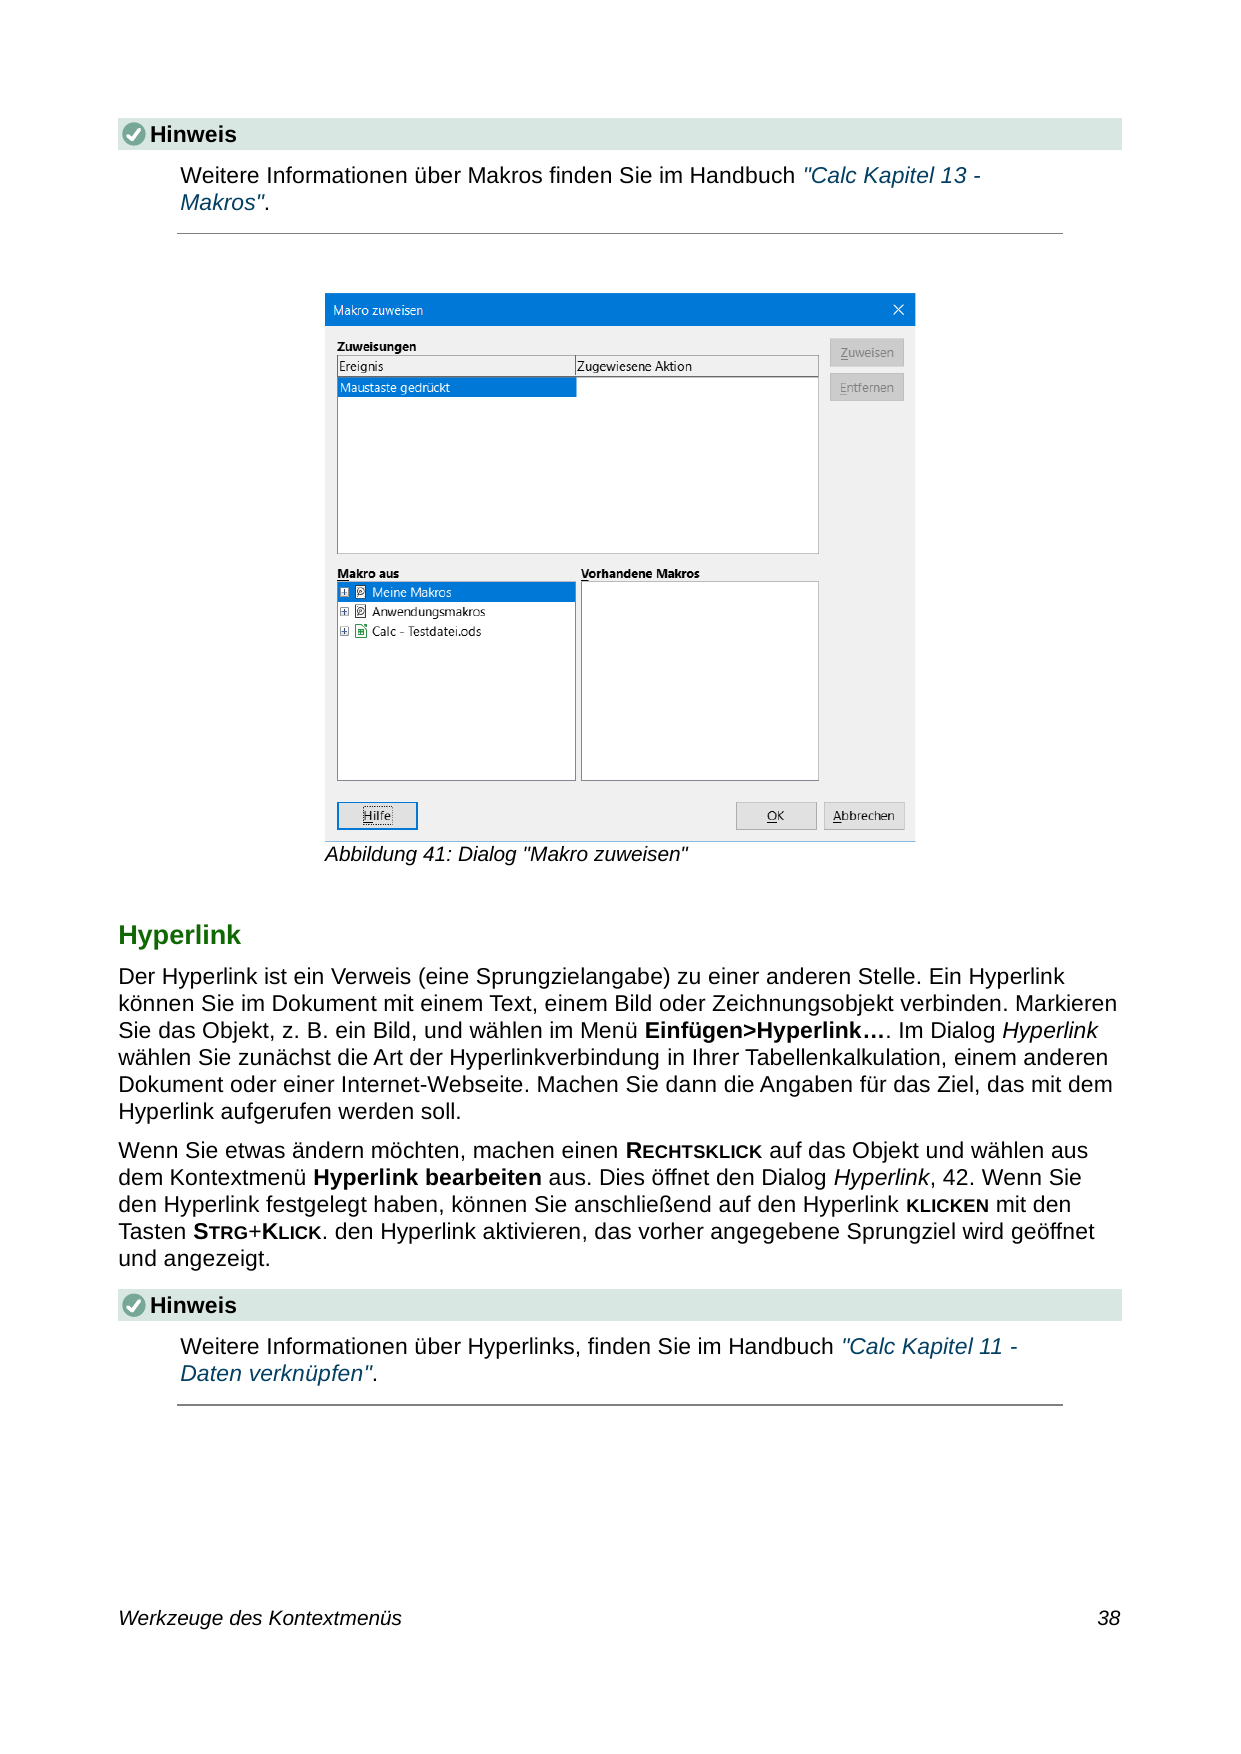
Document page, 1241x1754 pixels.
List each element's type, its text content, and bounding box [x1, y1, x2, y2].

text Wenn Sie etwas ändern möchten, machen einen Rechtsklick auf das Objekt und wählen aus dem Kontextmenü Hyperlink bearbeiten aus. Dies öffnet den Dialog Hyperlink, Abbildung 42. Wenn Sie den Hyperlink festgelegt haben, können Sie anschließend auf den Hyperlink klicken mit den Tasten Strg+Klick. den Hyperlink aktivieren, das vorher angegebene Sprungziel wird geöffnet und angezeigt. [118, 1136, 1122, 1272]
subtitle Hinweis [118, 1289, 1122, 1321]
text Der Hyperlink ist ein Verweis (eine Sprungzielangabe) zu einer anderen Stelle. Ein Hyperlink können Sie im Dokument mit einem Text, einem Bild oder Zeichnungsobjekt verbinden. Markieren Sie das Objekt, z. B. ein Bild, und wählen im Menü Einfügen>Hyperlink…. Im Dialog Hyperlink wählen Sie zunächst die Art der Hyperlinkverbindung in Ihrer Tabellenkalkulation, einem anderen Dokument oder einer Internet-Webseite. Machen Sie dann die Angaben für das Ziel, das mit dem Hyperlink aufgerufen werden soll. [118, 962, 1122, 1124]
subtitle Hinweis [118, 118, 1122, 150]
text Weitere Informationen über Hyperlinks, finden Sie im Handbuch "Calc Kapitel 11 - Daten verknüpfen". [177, 1333, 1063, 1404]
text Weitere Informationen über Makros finden Sie im Handbuch "Calc Kapitel 13 - Makros". [177, 161, 1063, 233]
subtitle Hyperlink [118, 919, 1122, 950]
text Abbildung 41: Dialog "Makro zuweisen" [325, 842, 915, 866]
picture [325, 293, 916, 842]
